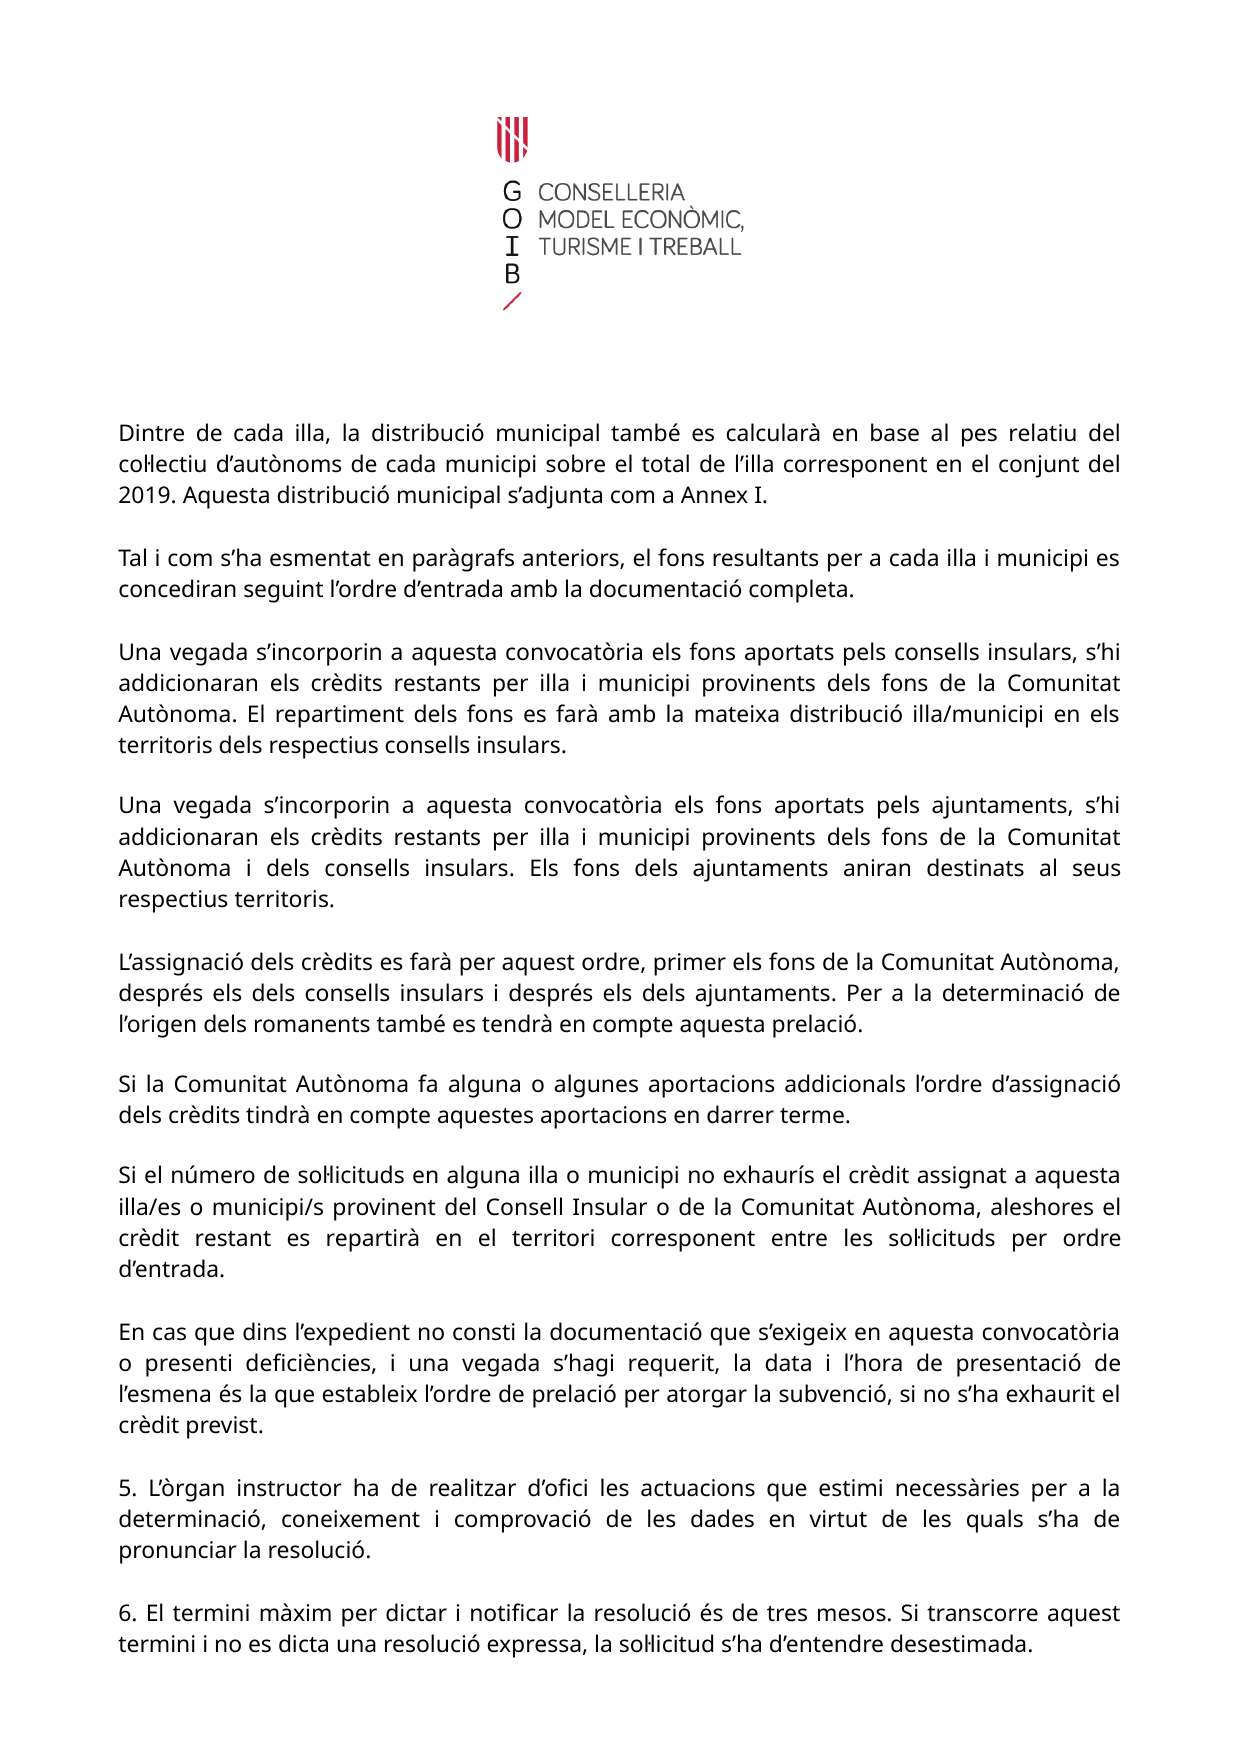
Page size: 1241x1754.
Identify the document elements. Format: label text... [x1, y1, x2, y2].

text 6. El termini màxim per dictar i notificar la resolució és de tres mesos. Si transcorre aquest termini i no es dicta una resolució expressa, la sol·licitud s’ha d’entendre desestimada. [118, 1597, 1122, 1659]
text Si el número de sol·licituds en alguna illa o municipi no exhaurís el crèdit assignat a aquesta illa/es o municipi/s provinent del Consell Insular o de la Comunitat Autònoma, aleshores el crèdit restant es repartirà en el territori corresponent entre les sol·licituds per ordre d’entrada. [118, 1159, 1122, 1284]
text En cas que dins l’expedient no consti la documentació que s’exigeix en aquesta convocatòria o presenti deficiències, i una vegada s’hagi requerit, la data i l’hora de presentació de l’esmena és la que estableix l’ordre de prelació per atorgar la subvenció, si no s’ha exhaurit el crèdit previst. [118, 1316, 1122, 1441]
text Si la Comunitat Autònoma fa alguna o algunes aportacions addicionals l’ordre d’assignació dels crèdits tindrà en compte aquestes aportacions en darrer terme. [118, 1068, 1122, 1131]
text Una vegada s’incorporin a aquesta convocatòria els fons aportats pels consells insulars, s’hi addicionaran els crèdits restants per illa i municipi provinents dels fons de la Comunitat Autònoma. El repartiment dels fons es farà amb la mateixa distribució illa/municipi en els territoris dels respectius consells insulars. [118, 636, 1122, 761]
text Tal i com s’ha esmentat en paràgrafs anteriors, el fons resultants per a cada illa i municipi es concediran seguint l’ordre d’entrada amb la documentació completa. [118, 542, 1122, 604]
text Una vegada s’incorporin a aquesta convocatòria els fons aportats pels ajuntaments, s’hi addicionaran els crèdits restants per illa i municipi provinents dels fons de la Comunitat Autònoma i dels consells insulars. Els fons dels ajuntaments aniran destinats al seus respectius territoris. [118, 789, 1122, 914]
text Dintre de cada illa, la distribució municipal també es calcularà en base al pes relatiu del col·lectiu d’autònoms de cada municipi sobre el total de l’illa corresponent en el conjunt del 2019. Aquesta distribució municipal s’adjunta com a Annex I. [118, 417, 1122, 511]
text 5. L’òrgan instructor ha de realitzar d’ofici les actuacions que estimi necessàries per a la determinació, coneixement i comprovació de les dades en virtut de les quals s’ha de pronunciar la resolució. [118, 1472, 1122, 1566]
text L’assignació dels crèdits es farà per aquest ordre, primer els fons de la Comunitat Autònoma, després els dels consells insulars i després els dels ajuntaments. Per a la determinació de l’origen dels romanents també es tendrà en compte aquesta prelació. [118, 946, 1122, 1039]
